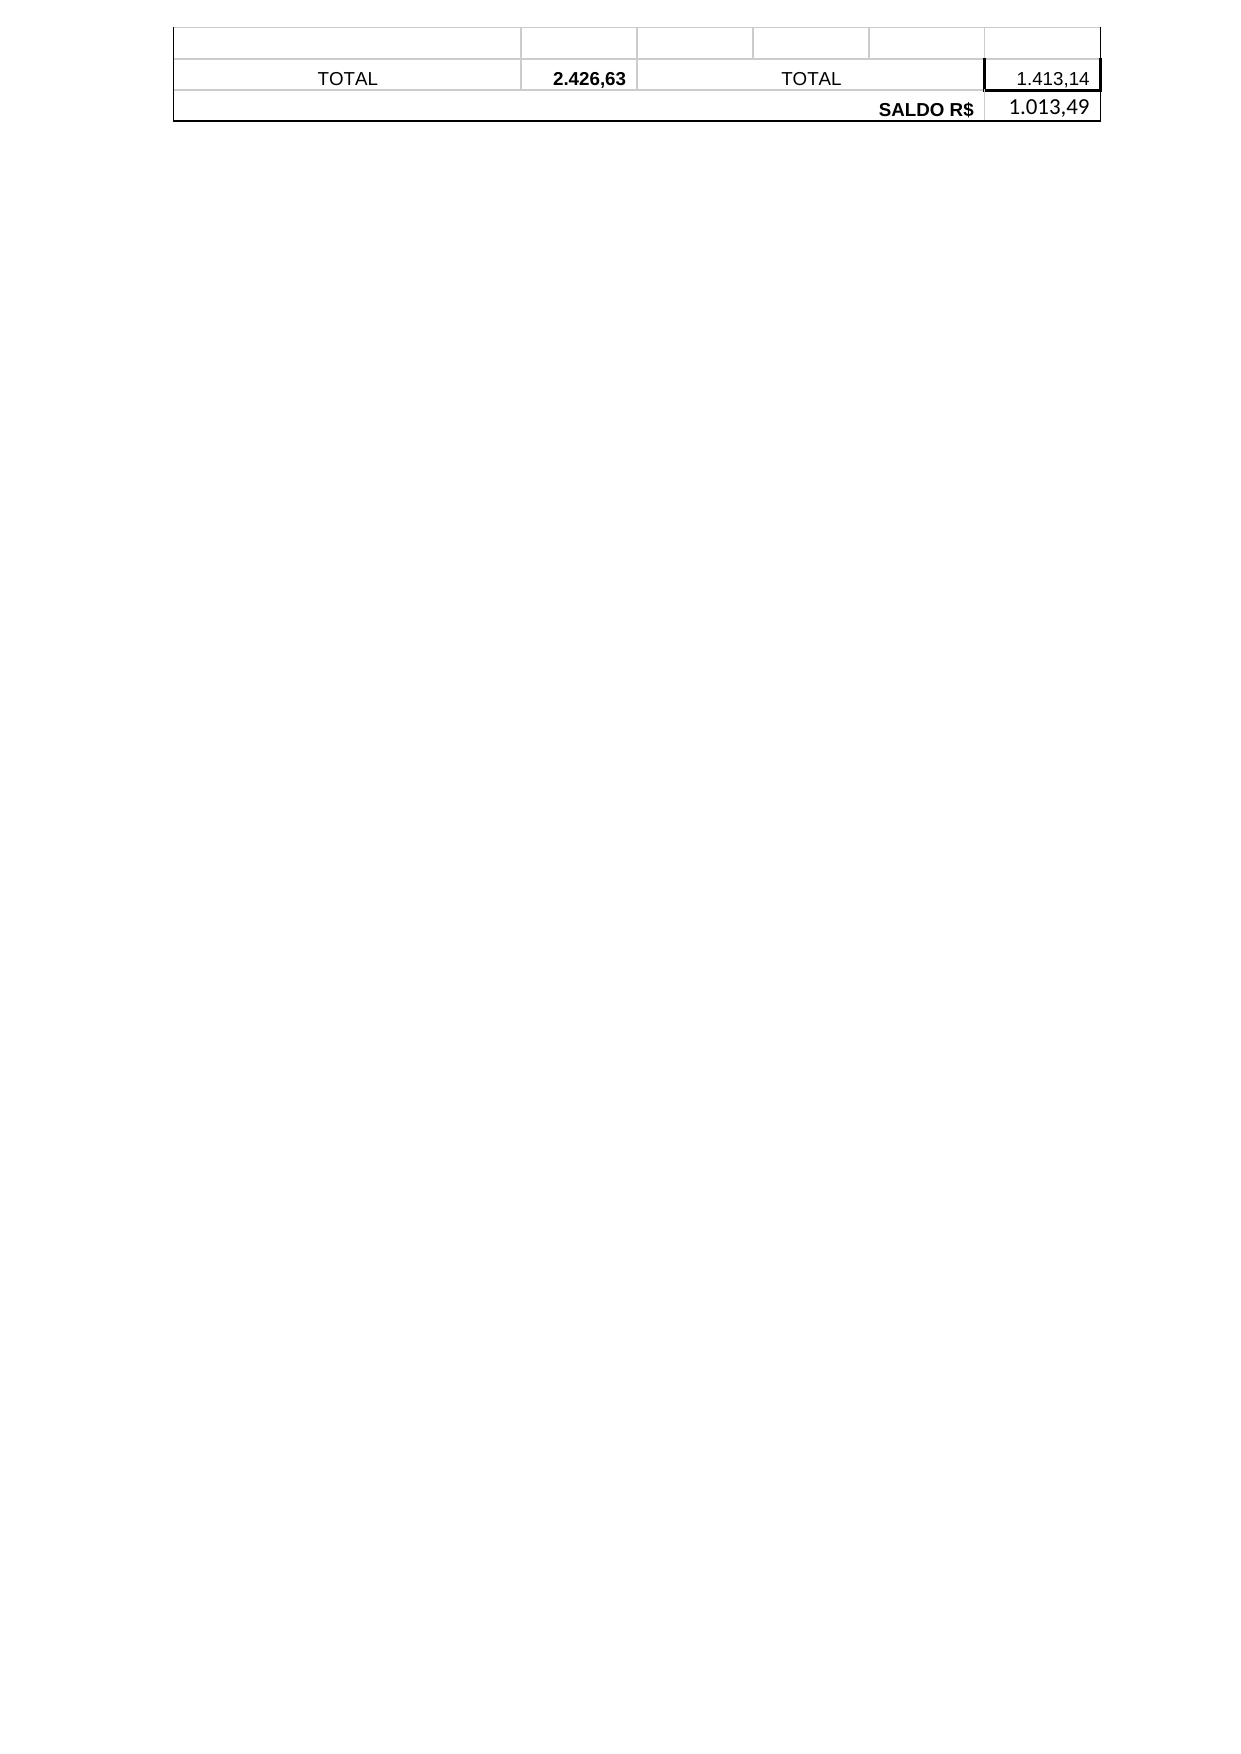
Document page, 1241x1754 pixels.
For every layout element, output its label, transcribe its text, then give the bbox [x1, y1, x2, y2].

table_cell 1.413,14 [986, 60, 1099, 89]
table_cell 2.426,63 [522, 60, 636, 89]
table_cell TOTAL [638, 60, 983, 89]
table_cell [522, 28, 636, 58]
table_cell [985, 28, 1100, 58]
table_cell [638, 28, 752, 58]
table_cell [174, 28, 520, 58]
table_cell [870, 28, 984, 58]
table_cell 1.013,49 [985, 92, 1100, 120]
table_cell SALDO R$ [174, 91, 984, 120]
table_cell [754, 28, 868, 58]
table_cell TOTAL [174, 60, 520, 89]
